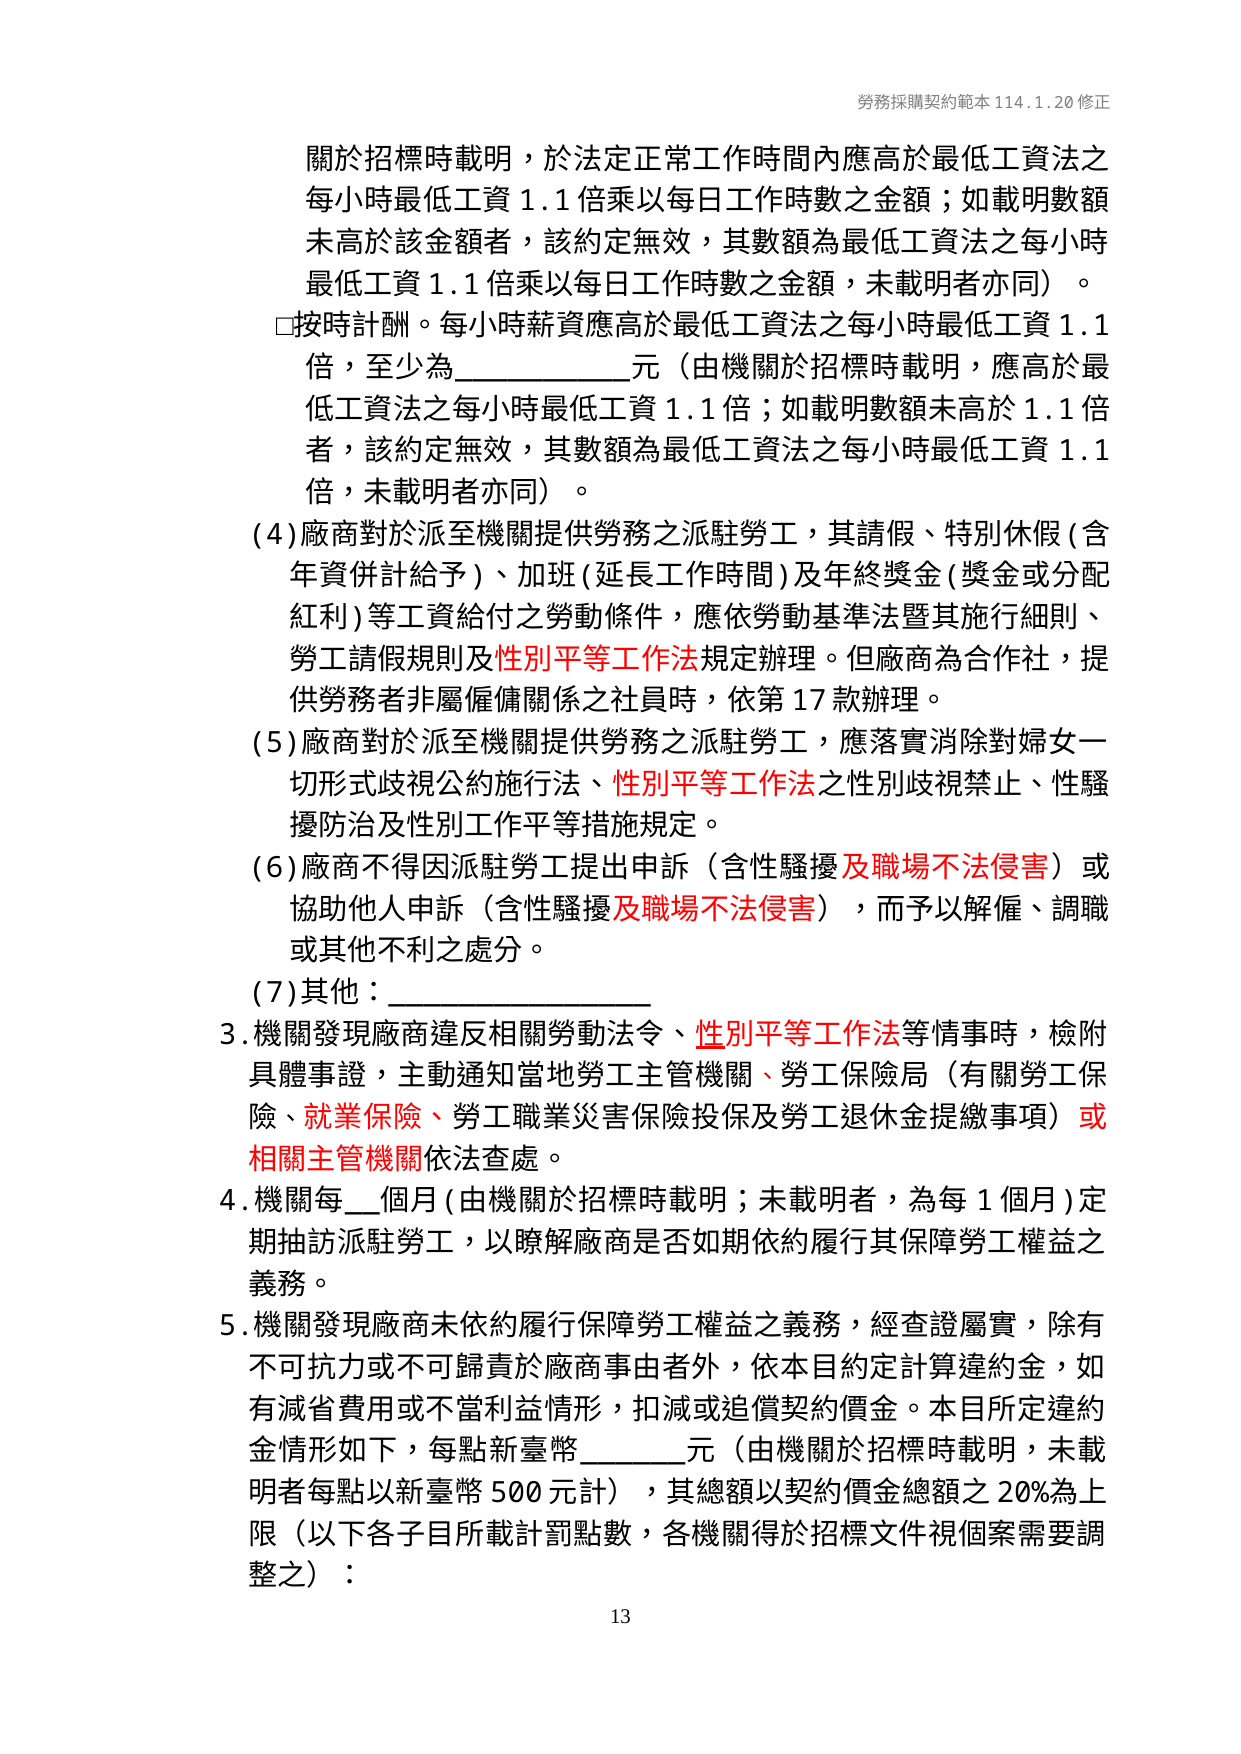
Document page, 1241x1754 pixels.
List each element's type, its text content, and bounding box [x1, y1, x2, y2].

text 3.機關發現廠商違反相關勞動法令、性別平等工作法等情事時，檢附具體事證，主動通知當地勞工主管機關、勞工保險局（有關勞工保險、就業保險、勞工職業災害保險投保及勞工退休金提繳事項）或相關主管機關依法查處。 [218, 1011, 1108, 1177]
text (6)廠商不得因派駐勞工提出申訴（含性騷擾及職場不法侵害）或協助他人申訴（含性騷擾及職場不法侵害），而予以解僱、調職或其他不利之處分。 [248, 844, 1110, 969]
text 4.機關每__個月(由機關於招標時載明；未載明者，為每1個月)定期抽訪派駐勞工，以瞭解廠商是否如期依約履行其保障勞工權益之義務。 [218, 1177, 1108, 1302]
text (5)廠商對於派至機關提供勞務之派駐勞工，應落實消除對婦女一切形式歧視公約施行法、性別平等工作法之性別歧視禁止、性騷擾防治及性別工作平等措施規定。 [248, 719, 1110, 844]
text □按時計酬。每小時薪資應高於最低工資法之每小時最低工資1.1倍，至少為__________元（由機關於招標時載明，應高於最低工資法之每小時最低工資1.1倍；如載明數額未高於1.1倍者，該約定無效，其數額為最低工資法之每小時最低工資1.1倍，未載明者亦同）。 [276, 302, 1110, 511]
text 5.機關發現廠商未依約履行保障勞工權益之義務，經查證屬實，除有不可抗力或不可歸責於廠商事由者外，依本目約定計算違約金，如有減省費用或不當利益情形，扣減或追償契約價金。本目所定違約金情形如下，每點新臺幣______元（由機關於招標時載明，未載明者每點以新臺幣500元計），其總額以契約價金總額之20%為上限（以下各子目所載計罰點數，各機關得於招標文件視個案需要調整之）： [218, 1302, 1108, 1594]
text (7)其他：_______________ [248, 969, 1110, 1011]
text 關於招標時載明，於法定正常工作時間內應高於最低工資法之每小時最低工資1.1倍乘以每日工作時數之金額；如載明數額未高於該金額者，該約定無效，其數額為最低工資法之每小時最低工資1.1倍乘以每日工作時數之金額，未載明者亦同）。 [276, 136, 1110, 302]
text (4)廠商對於派至機關提供勞務之派駐勞工，其請假、特別休假(含年資併計給予)、加班(延長工作時間)及年終獎金(獎金或分配紅利)等工資給付之勞動條件，應依勞動基準法暨其施行細則、勞工請假規則及性別平等工作法規定辦理。但廠商為合作社，提供勞務者非屬僱傭關係之社員時，依第17款辦理。 [248, 511, 1110, 719]
